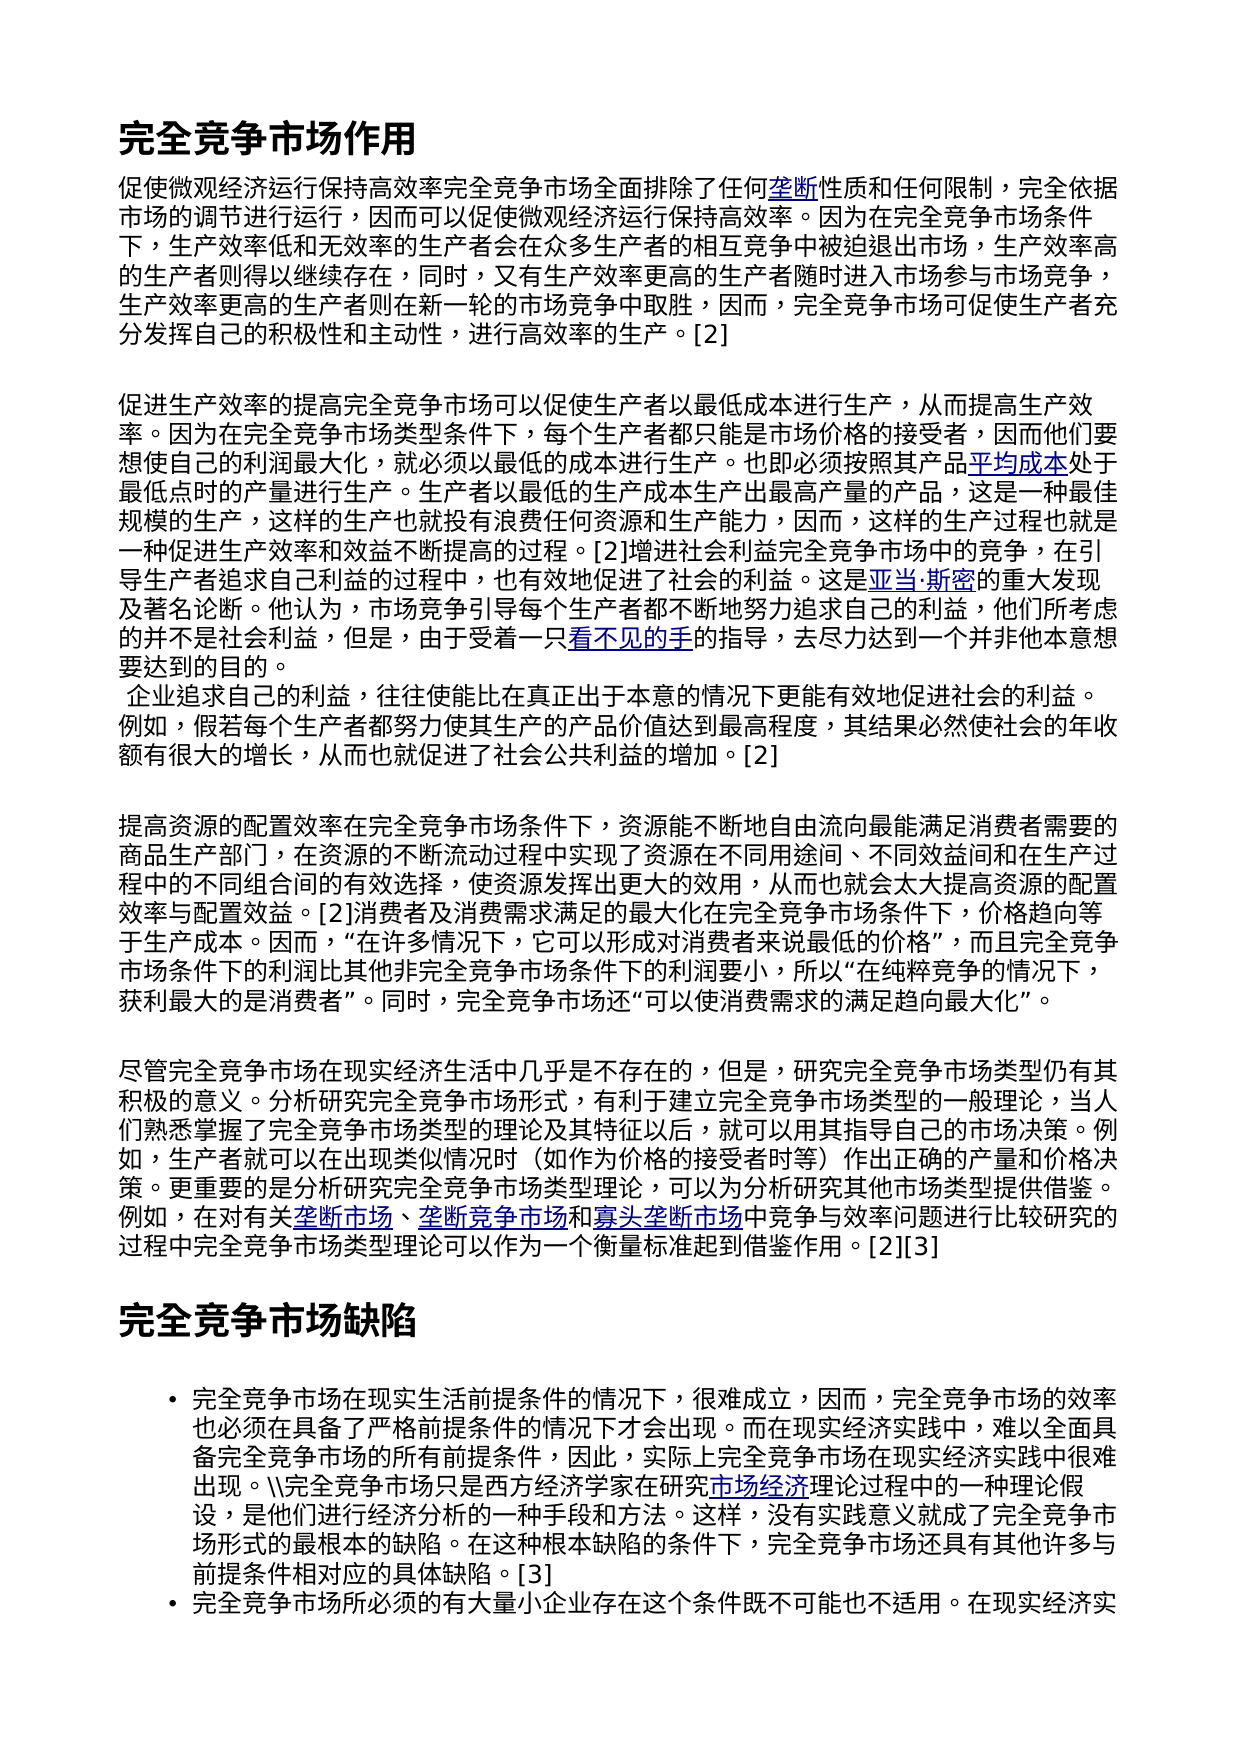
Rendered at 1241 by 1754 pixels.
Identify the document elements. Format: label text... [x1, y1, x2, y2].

list 完全竞争市场所必须的有大量小企业存在这个条件既不可能也不适用。在现实经济实 [177, 1589, 1122, 1618]
text 促进生产效率的提高完全竞争市场可以促使生产者以最低成本进行生产，从而提高生产效率。因为在完全竞争市场类型条件下，每个生产者都只能是市场价格的接受者，因而他们要想使自己的利润最大化，就必须以最低的成本进行生产。也即必须按照其产品平均成本处于最低点时的产量进行生产。生产者以最低的生产成本生产出最高产量的产品，这是一种最佳规模的生产，这样的生产也就投有浪费任何资源和生产能力，因而，这样的生产过程也就是一种促进生产效率和效益不断提高的过程。[2]增进社会利益完全竞争市场中的竞争，在引导生产者追求自己利益的过程中，也有效地促进了社会的利益。这是亚当·斯密的重大发现及著名论断。他认为，市场竞争引导每个生产者都不断地努力追求自己的利益，他们所考虑的并不是社会利益，但是，由于受着一只看不见的手的指导，去尽力达到一个并非他本意想要达到的目的。 企业追求自己的利益，往往使能比在真正出于本意的情况下更能有效地促进社会的利益。例如，假若每个生产者都努力使其生产的产品价值达到最高程度，其结果必然使社会的年收额有很大的增长，从而也就促进了社会公共利益的增加。[2] [118, 391, 1122, 799]
subtitle 完全竞争市场作用 [118, 118, 1122, 162]
list 完全竞争市场在现实生活前提条件的情况下，很难成立，因而，完全竞争市场的效率也必须在具备了严格前提条件的情况下才会出现。而在现实经济实践中，难以全面具备完全竞争市场的所有前提条件，因此，实际上完全竞争市场在现实经济实践中很难出现。\\完全竞争市场只是西方经济学家在研究市场经济理论过程中的一种理论假设，是他们进行经济分析的一种手段和方法。这样，没有实践意义就成了完全竞争市场形式的最根本的缺陷。在这种根本缺陷的条件下，完全竞争市场还具有其他许多与前提条件相对应的具体缺陷。[3] [177, 1385, 1122, 1589]
text 提高资源的配置效率在完全竞争市场条件下，资源能不断地自由流向最能满足消费者需要的商品生产部门，在资源的不断流动过程中实现了资源在不同用途间、不同效益间和在生产过程中的不同组合间的有效选择，使资源发挥出更大的效用，从而也就会太大提高资源的配置效率与配置效益。[2]消费者及消费需求满足的最大化在完全竞争市场条件下，价格趋向等于生产成本。因而，“在许多情况下，它可以形成对消费者来说最低的价格”，而且完全竞争市场条件下的利润比其他非完全竞争市场条件下的利润要小，所以“在纯粹竞争的情况下，获利最大的是消费者”。同时，完全竞争市场还“可以使消费需求的满足趋向最大化”。 [118, 812, 1122, 1045]
text 尽管完全竞争市场在现实经济生活中几乎是不存在的，但是，研究完全竞争市场类型仍有其积极的意义。分析研究完全竞争市场形式，有利于建立完全竞争市场类型的一般理论，当人们熟悉掌握了完全竞争市场类型的理论及其特征以后，就可以用其指导自己的市场决策。例如，生产者就可以在出现类似情况时（如作为价格的接受者时等）作出正确的产量和价格决策。更重要的是分析研究完全竞争市场类型理论，可以为分析研究其他市场类型提供借鉴。例如，在对有关垄断市场、垄断竞争市场和寡头垄断市场中竞争与效率问题进行比较研究的过程中完全竞争市场类型理论可以作为一个衡量标准起到借鉴作用。[2][3] [118, 1058, 1122, 1262]
subtitle 完全竞争市场缺陷 [118, 1299, 1122, 1343]
text 促使微观经济运行保持高效率完全竞争市场全面排除了任何垄断性质和任何限制，完全依据市场的调节进行运行，因而可以促使微观经济运行保持高效率。因为在完全竞争市场条件下，生产效率低和无效率的生产者会在众多生产者的相互竞争中被迫退出市场，生产效率高的生产者则得以继续存在，同时，又有生产效率更高的生产者随时进入市场参与市场竞争，生产效率更高的生产者则在新一轮的市场竞争中取胜，因而，完全竞争市场可促使生产者充分发挥自己的积极性和主动性，进行高效率的生产。[2] [118, 174, 1122, 378]
